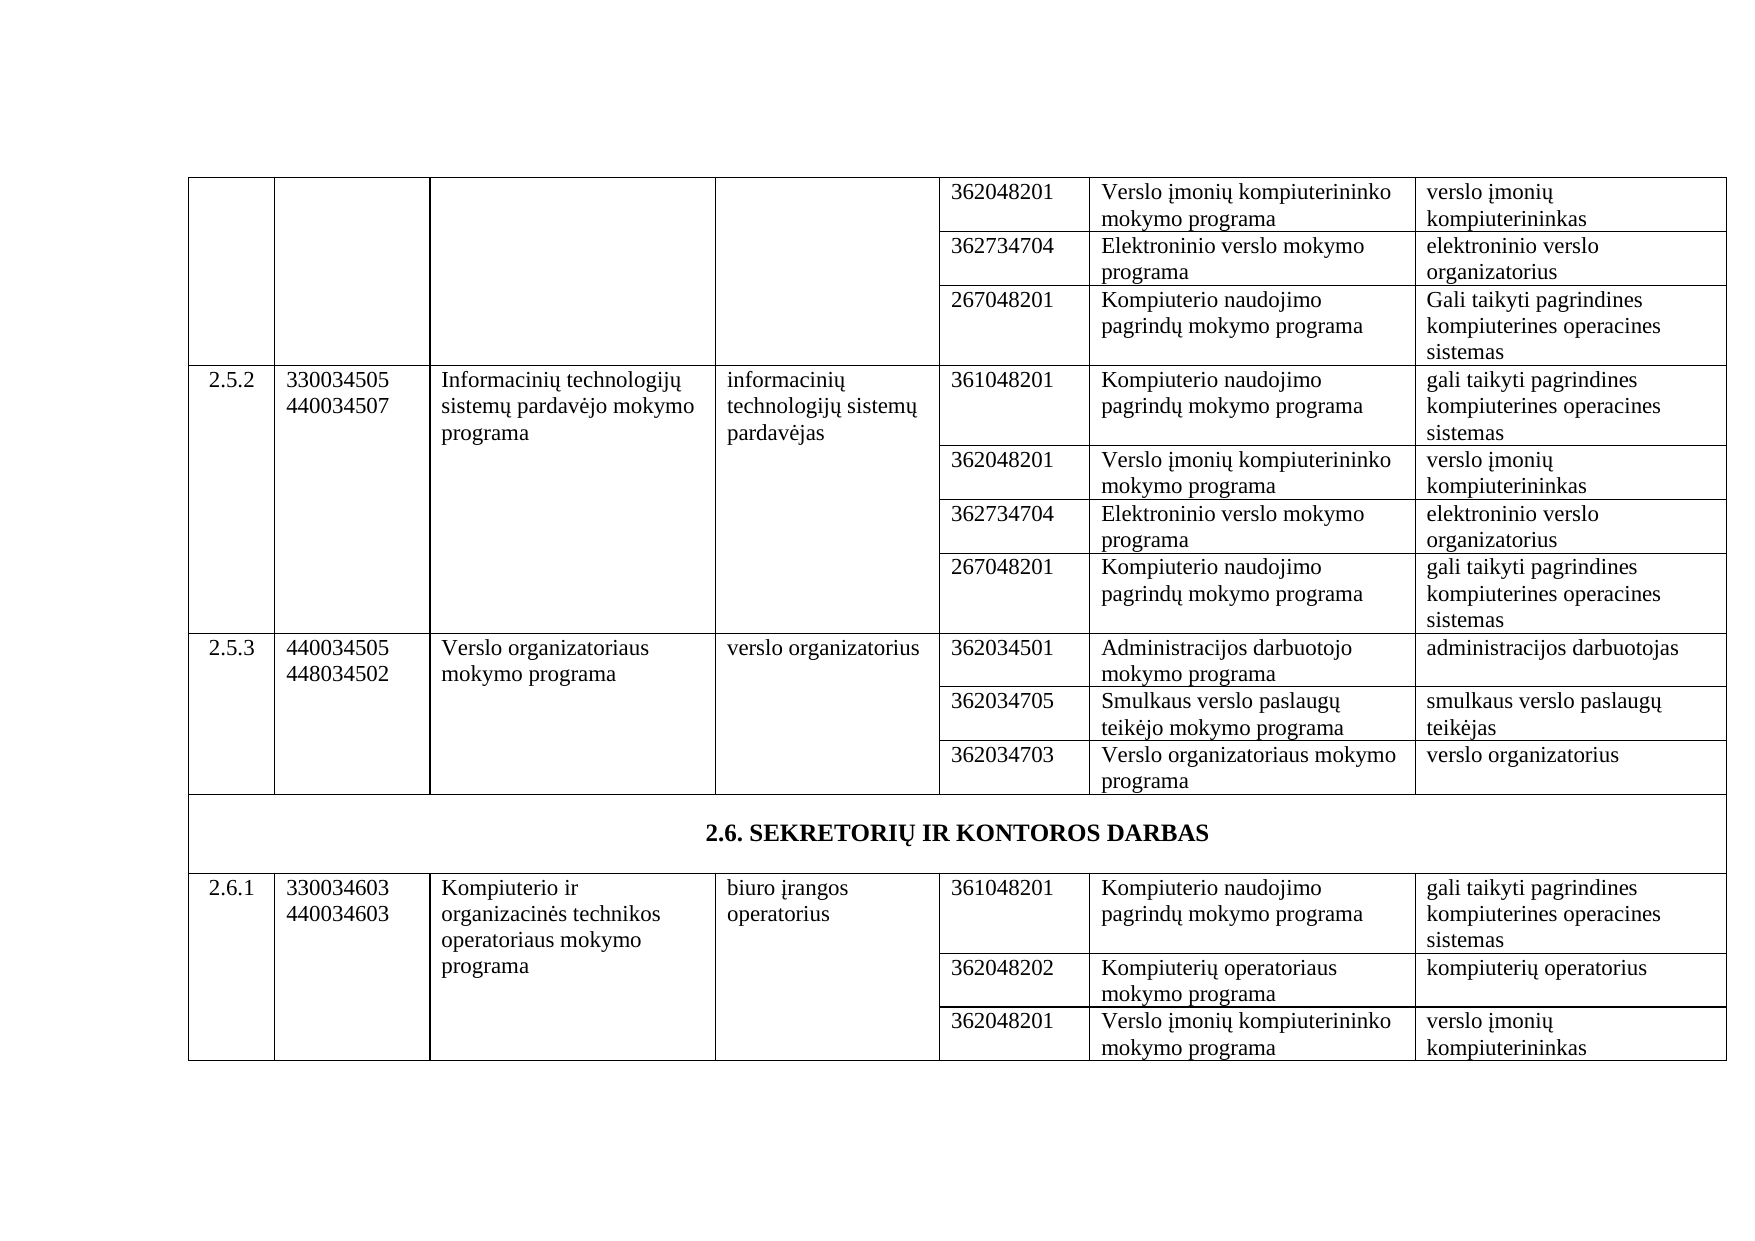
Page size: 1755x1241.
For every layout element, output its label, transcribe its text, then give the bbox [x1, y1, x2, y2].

table_cell verslo įmonių kompiuterininkas [1416, 178, 1726, 231]
table_cell Verslo įmonių kompiuterininko mokymo programa [1090, 1008, 1415, 1060]
table_cell 2.6.1 [189, 874, 274, 1060]
table_cell smulkaus verslo paslaugų teikėjas [1416, 687, 1726, 740]
table_cell 362048201 [940, 1008, 1089, 1060]
table_cell verslo įmonių kompiuterininkas [1416, 446, 1726, 499]
table_cell Smulkaus verslo paslaugų teikėjo mokymo programa [1090, 687, 1415, 740]
table_cell Kompiuterio naudojimo pagrindų mokymo programa [1090, 286, 1415, 365]
table_cell 362034705 [940, 687, 1089, 740]
table_cell Administracijos darbuotojo mokymo programa [1090, 634, 1415, 686]
table_cell verslo organizatorius [716, 634, 939, 794]
table_cell Verslo įmonių kompiuterininko mokymo programa [1090, 178, 1415, 231]
table_cell 362034501 [940, 634, 1089, 686]
table_cell 362048201 [940, 178, 1089, 231]
table_cell 361048201 [940, 874, 1089, 953]
table_cell administracijos darbuotojas [1416, 634, 1726, 686]
table_cell elektroninio verslo organizatorius [1416, 500, 1726, 552]
table_cell 2.5.3 [189, 634, 274, 794]
table_cell 2.5.2 [189, 366, 274, 632]
table_cell 267048201 [940, 554, 1089, 632]
table_cell informacinių technologijų sistemų pardavėjas [716, 366, 939, 632]
table_cell Kompiuterio naudojimo pagrindų mokymo programa [1090, 874, 1415, 953]
table_cell Verslo organizatoriaus mokymo programa [431, 634, 715, 794]
table_cell Kompiuterio naudojimo pagrindų mokymo programa [1090, 366, 1415, 445]
table_cell 330034603 440034603 [275, 874, 429, 1060]
table_cell 2.6. SEKRETORIŲ IR KONTOROS DARBAS [189, 795, 1726, 872]
table_cell [431, 178, 715, 365]
table_cell verslo įmonių kompiuterininkas [1416, 1008, 1726, 1060]
table_cell Informacinių technologijų sistemų pardavėjo mokymo programa [431, 366, 715, 632]
table_cell 361048201 [940, 366, 1089, 445]
table_cell 362048202 [940, 954, 1089, 1006]
table_cell 362734704 [940, 500, 1089, 552]
table_cell gali taikyti pagrindines kompiuterines operacines sistemas [1416, 366, 1726, 445]
table_cell 362048201 [940, 446, 1089, 499]
table_cell 330034505 440034507 [275, 366, 429, 632]
table_cell biuro įrangos operatorius [716, 874, 939, 1060]
table_cell Kompiuterių operatoriaus mokymo programa [1090, 954, 1415, 1006]
table_cell Gali taikyti pagrindines kompiuterines operacines sistemas [1416, 286, 1726, 365]
table_cell Kompiuterio naudojimo pagrindų mokymo programa [1090, 554, 1415, 632]
table_cell [716, 178, 939, 365]
table_cell kompiuterių operatorius [1416, 954, 1726, 1006]
table_cell verslo organizatorius [1416, 741, 1726, 794]
table_cell 362034703 [940, 741, 1089, 794]
table_cell elektroninio verslo organizatorius [1416, 232, 1726, 285]
table_cell 362734704 [940, 232, 1089, 285]
table_cell 440034505 448034502 [275, 634, 429, 794]
table_cell [275, 178, 429, 365]
table_cell Elektroninio verslo mokymo programa [1090, 500, 1415, 552]
table_cell Kompiuterio ir organizacinės technikos operatoriaus mokymo programa [431, 874, 715, 1060]
table_cell Verslo įmonių kompiuterininko mokymo programa [1090, 446, 1415, 499]
table_cell gali taikyti pagrindines kompiuterines operacines sistemas [1416, 554, 1726, 632]
table_cell Verslo organizatoriaus mokymo programa [1090, 741, 1415, 794]
table_cell Elektroninio verslo mokymo programa [1090, 232, 1415, 285]
table_cell 267048201 [940, 286, 1089, 365]
table_cell gali taikyti pagrindines kompiuterines operacines sistemas [1416, 874, 1726, 953]
table_cell [189, 178, 274, 365]
